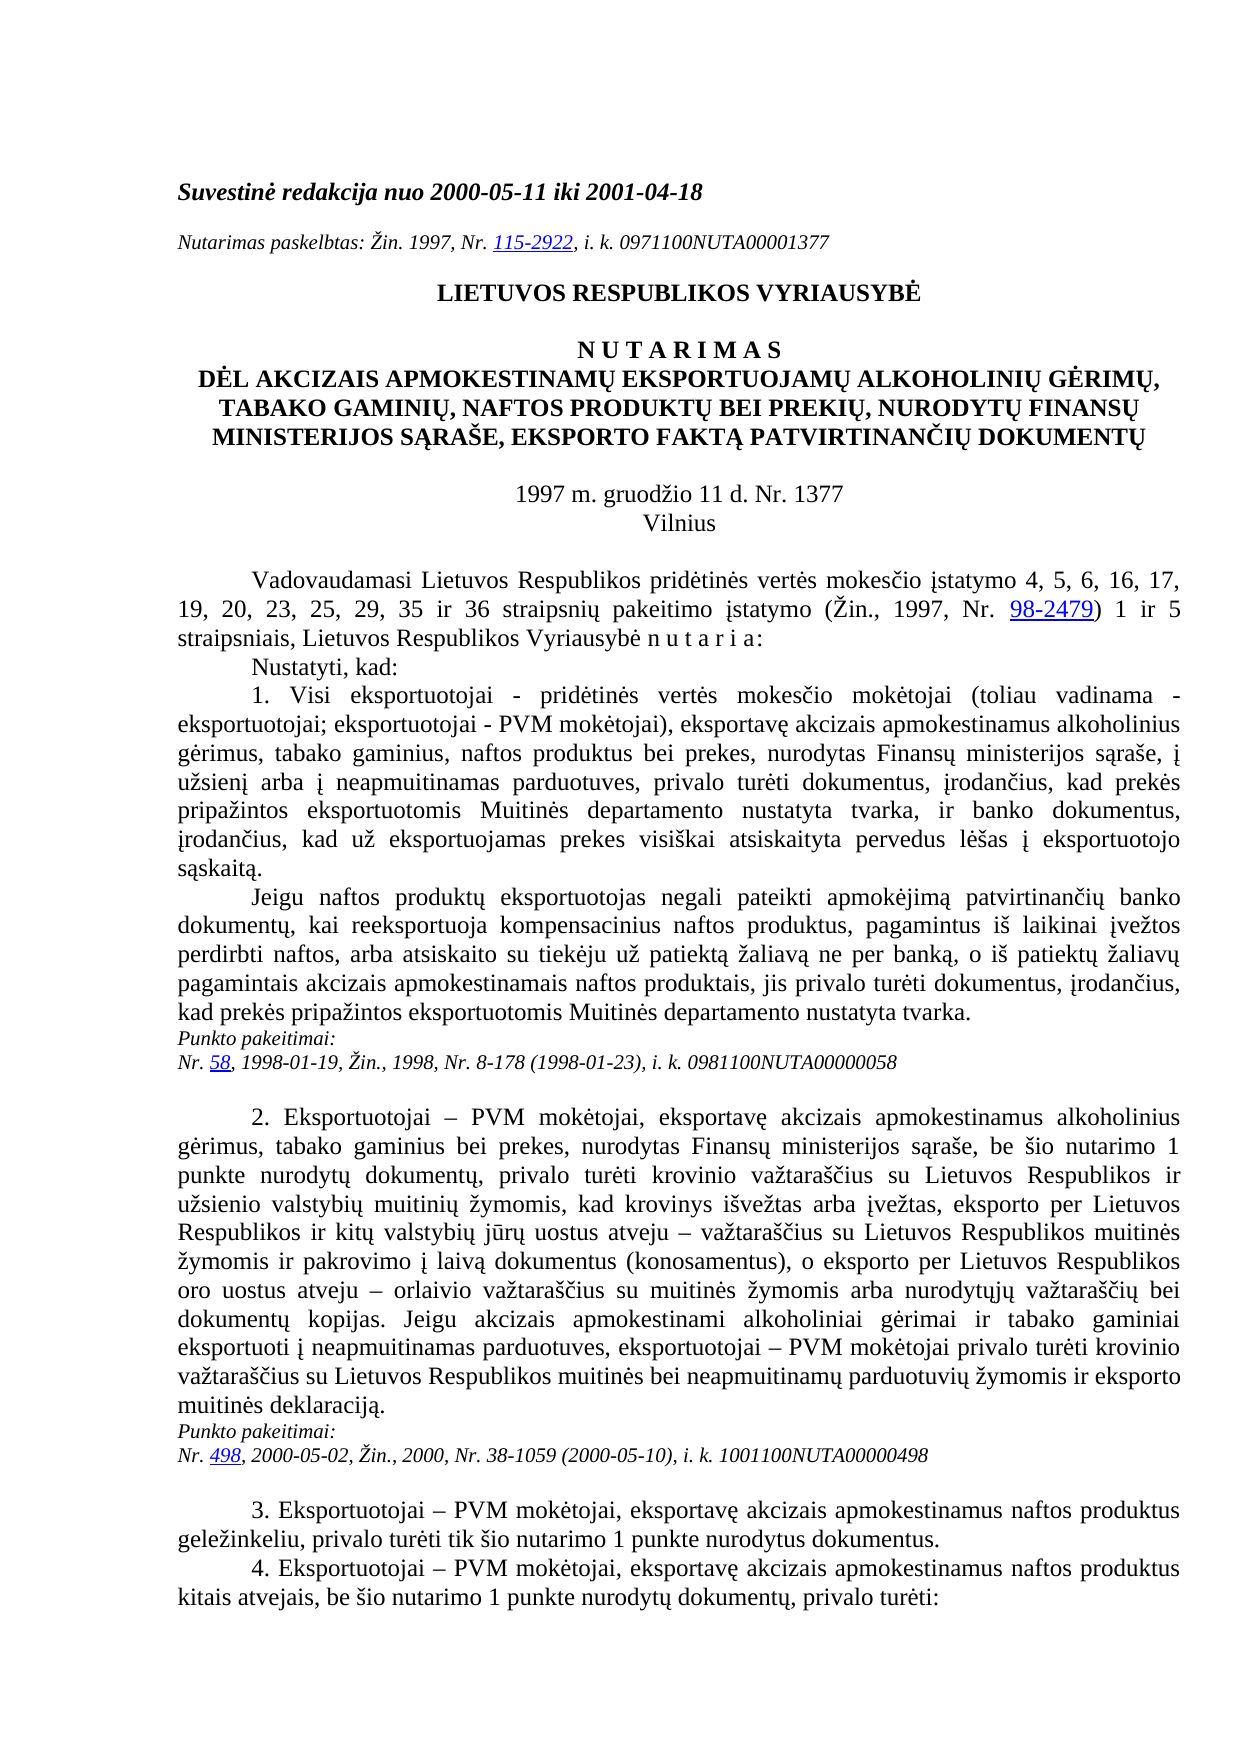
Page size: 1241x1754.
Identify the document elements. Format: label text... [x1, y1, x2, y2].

text 2. Eksportuotojai – PVM mokėtojai, eksportavę akcizais apmokestinamus alkoholinius gėrimus, tabako gaminius bei prekes, nurodytas Finansų ministerijos sąraše, be šio nutarimo 1 punkte nurodytų dokumentų, privalo turėti krovinio važtaraščius su Lietuvos Respublikos ir užsienio valstybių muitinių žymomis, kad krovinys išvežtas arba įvežtas, eksporto per Lietuvos Respublikos ir kitų valstybių jūrų uostus atveju – važtaraščius su Lietuvos Respublikos muitinės žymomis ir pakrovimo į laivą dokumentus (konosamentus), o eksporto per Lietuvos Respublikos oro uostus atveju – orlaivio važtaraščius su muitinės žymomis arba nurodytųjų važtaraščių bei dokumentų kopijas. Jeigu akcizais apmokestinami alkoholiniai gėrimai ir tabako gaminiai eksportuoti į neapmuitinamas parduotuves, eksportuotojai – PVM mokėtojai privalo turėti krovinio važtaraščius su Lietuvos Respublikos muitinės bei neapmuitinamų parduotuvių žymomis ir eksporto muitinės deklaraciją. [177, 1102, 1181, 1419]
text Nustatyti, kad: [177, 652, 1181, 681]
text Jeigu naftos produktų eksportuotojas negali pateikti apmokėjimą patvirtinančių banko dokumentų, kai reeksportuoja kompensacinius naftos produktus, pagamintus iš laikinai įvežtos perdirbti naftos, arba atsiskaito su tiekėju už patiektą žaliavą ne per banką, o iš patiektų žaliavų pagamintais akcizais apmokestinamais naftos produktais, jis privalo turėti dokumentus, įrodančius, kad prekės pripažintos eksportuotomis Muitinės departamento nustatyta tvarka. [177, 882, 1181, 1026]
text Nr. 498, 2000-05-02, Žin., 2000, Nr. 38-1059 (2000-05-10), i. k. 1001100NUTA00000498 [177, 1443, 1181, 1467]
text N U T A R I M A S [177, 336, 1181, 364]
text 3. Eksportuotojai – PVM mokėtojai, eksportavę akcizais apmokestinamus naftos produktus geležinkeliu, privalo turėti tik šio nutarimo 1 punkte nurodytus dokumentus. [177, 1496, 1181, 1553]
text Vadovaudamasi Lietuvos Respublikos pridėtinės vertės mokesčio įstatymo 4, 5, 6, 16, 17, 19, 20, 23, 25, 29, 35 ir 36 straipsnių pakeitimo įstatymo (Žin., 1997, Nr. 98-2479) 1 ir 5 straipsniais, Lietuvos Respublikos Vyriausybė nutaria: [177, 566, 1181, 652]
text 1. Visi eksportuotojai - pridėtinės vertės mokesčio mokėtojai (toliau vadinama - eksportuotojai; eksportuotojai - PVM mokėtojai), eksportavę akcizais apmokestinamus alkoholinius gėrimus, tabako gaminius, naftos produktus bei prekes, nurodytas Finansų ministerijos sąraše, į užsienį arba į neapmuitinamas parduotuves, privalo turėti dokumentus, įrodančius, kad prekės pripažintos eksportuotomis Muitinės departamento nustatyta tvarka, ir banko dokumentus, įrodančius, kad už eksportuojamas prekes visiškai atsiskaityta pervedus lėšas į eksportuotojo sąskaitą. [177, 681, 1181, 882]
text 4. Eksportuotojai – PVM mokėtojai, eksportavę akcizais apmokestinamus naftos produktus kitais atvejais, be šio nutarimo 1 punkte nurodytų dokumentų, privalo turėti: [177, 1553, 1181, 1611]
text Suvestinė redakcija nuo 2000-05-11 iki 2001-04-18 [177, 177, 1181, 206]
text Nr. 58, 1998-01-19, Žin., 1998, Nr. 8-178 (1998-01-23), i. k. 0981100NUTA00000058 [177, 1050, 1181, 1074]
text Punkto pakeitimai: [177, 1026, 1181, 1050]
text 1997 m. gruodžio 11 d. Nr. 1377 [177, 479, 1181, 508]
text Nutarimas paskelbtas: Žin. 1997, Nr. 115-2922, i. k. 0971100NUTA00001377 [177, 230, 1181, 254]
text Punkto pakeitimai: [177, 1419, 1181, 1443]
text LIETUVOS RESPUBLIKOS VYRIAUSYBĖ [177, 278, 1181, 307]
text Vilnius [177, 508, 1181, 537]
text DĖL AKCIZAIS APMOKESTINAMŲ EKSPORTUOJAMŲ ALKOHOLINIŲ GĖRIMŲ, TABAKO GAMINIŲ, NAFTOS PRODUKTŲ BEI PREKIŲ, NURODYTŲ FINANSŲ MINISTERIJOS SĄRAŠE, EKSPORTO FAKTĄ PATVIRTINANČIŲ DOKUMENTŲ [177, 364, 1181, 451]
